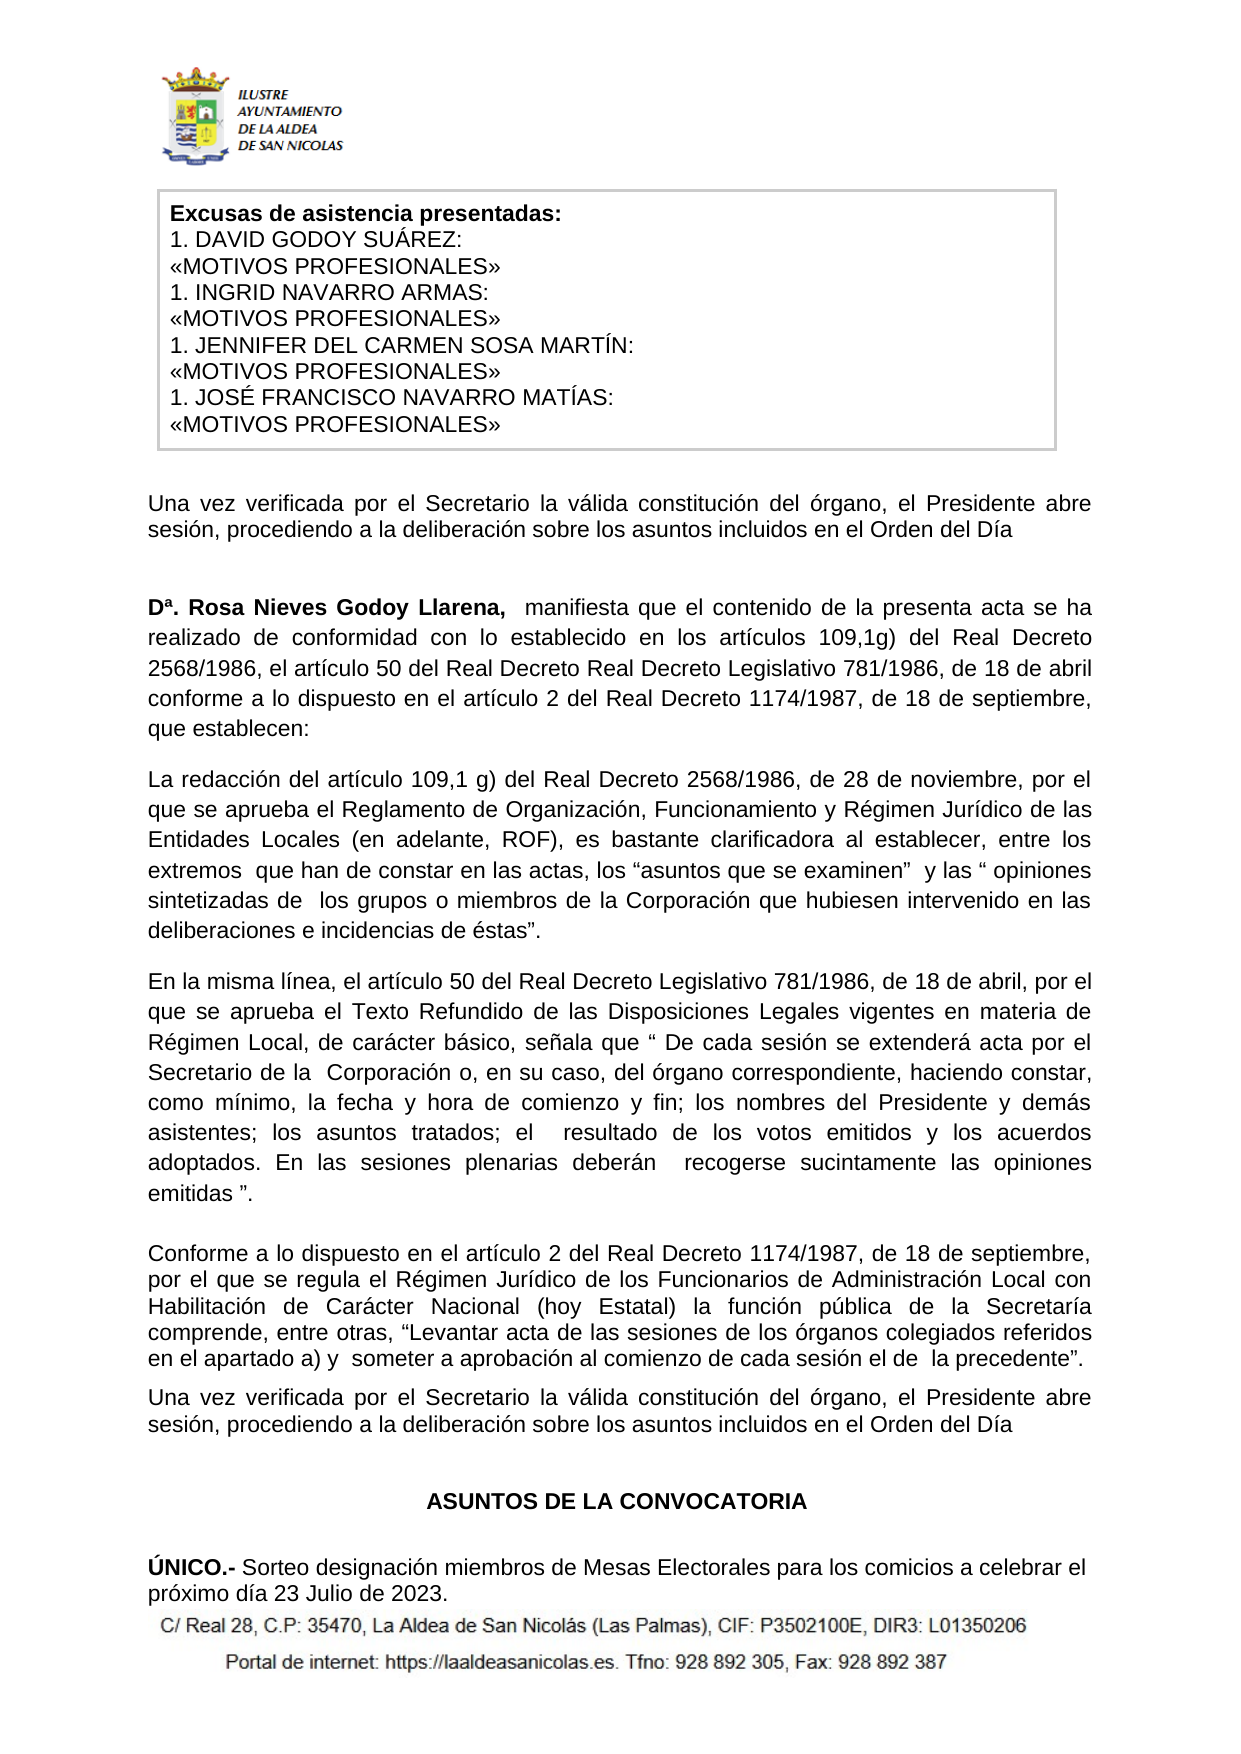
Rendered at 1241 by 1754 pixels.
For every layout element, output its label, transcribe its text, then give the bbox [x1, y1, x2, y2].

text Dª. Rosa Nieves Godoy Llarena, manifiesta que el contenido de la presenta acta se ha realizado de conformidad con lo establecido en los artículos 109,1g) del Real Decreto 2568/1986, el artículo 50 del Real Decreto Real Decreto Legislativo 781/1986, de 18 de abril conforme a lo dispuesto en el artículo 2 del Real Decreto 1174/1987, de 18 de septiembre, que establecen: [148, 594, 1093, 741]
text ÚNICO.- Sorteo designación miembros de Mesas Electorales para los comicios a celebrar el próximo día 23 Julio de 2023. [148, 1553, 1093, 1606]
text Conforme a lo dispuesto en el artículo 2 del Real Decreto 1174/1987, de 18 de septiembre, por el que se regula el Régimen Jurídico de los Funcionarios de Administración Local con Habilitación de Carácter Nacional (hoy Estatal) la función pública de la Secretaría comprende, entre otras, “Levantar acta de las sesiones de los órganos colegiados referidos en el apartado a) y someter a aprobación al comienzo de cada sesión el de la precedente”. [148, 1240, 1093, 1372]
text Una vez verificada por el Secretario la válida constitución del órgano, el Presidente abre sesión, procediendo a la deliberación sobre los asuntos incluidos en el Orden del Día [148, 1384, 1093, 1437]
text Una vez verificada por el Secretario la válida constitución del órgano, el Presidente abre sesión, procediendo a la deliberación sobre los asuntos incluidos en el Orden del Día [148, 490, 1093, 543]
table_cell Excusas de asistencia presentadas: 1. DAVID GODOY SUÁREZ: «MOTIVOS PROFESIONALES» 1. INGRID NAVARRO ARMAS: «MOTIVOS PROFESIONALES» 1. JENNIFER DEL CARMEN SOSA MARTÍN: «MOTIVOS PROFESIONALES» 1. JOSÉ FRANCISCO NAVARRO MATÍAS: «MOTIVOS PROFESIONALES» [160, 192, 1054, 448]
text ASUNTOS DE LA CONVOCATORIA [148, 1488, 1093, 1514]
text La redacción del artículo 109,1 g) del Real Decreto 2568/1986, de 28 de noviembre, por el que se aprueba el Reglamento de Organización, Funcionamiento y Régimen Jurídico de las Entidades Locales (en adelante, ROF), es bastante clarificadora al establecer, entre los extremos que han de constar en las actas, los “asuntos que se examinen” y las “ opiniones sintetizadas de los grupos o miembros de la Corporación que hubiesen intervenido en las deliberaciones e incidencias de éstas”. [148, 766, 1093, 943]
text En la misma línea, el artículo 50 del Real Decreto Legislativo 781/1986, de 18 de abril, por el que se aprueba el Texto Refundido de las Disposiciones Legales vigentes en materia de Régimen Local, de carácter básico, señala que “ De cada sesión se extenderá acta por el Secretario de la Corporación o, en su caso, del órgano correspondiente, haciendo constar, como mínimo, la fecha y hora de comienzo y fin; los nombres del Presidente y demás asistentes; los asuntos tratados; el resultado de los votos emitidos y los acuerdos adoptados. En las sesiones plenarias deberán recogerse sucintamente las opiniones emitidas ”. [148, 968, 1093, 1206]
